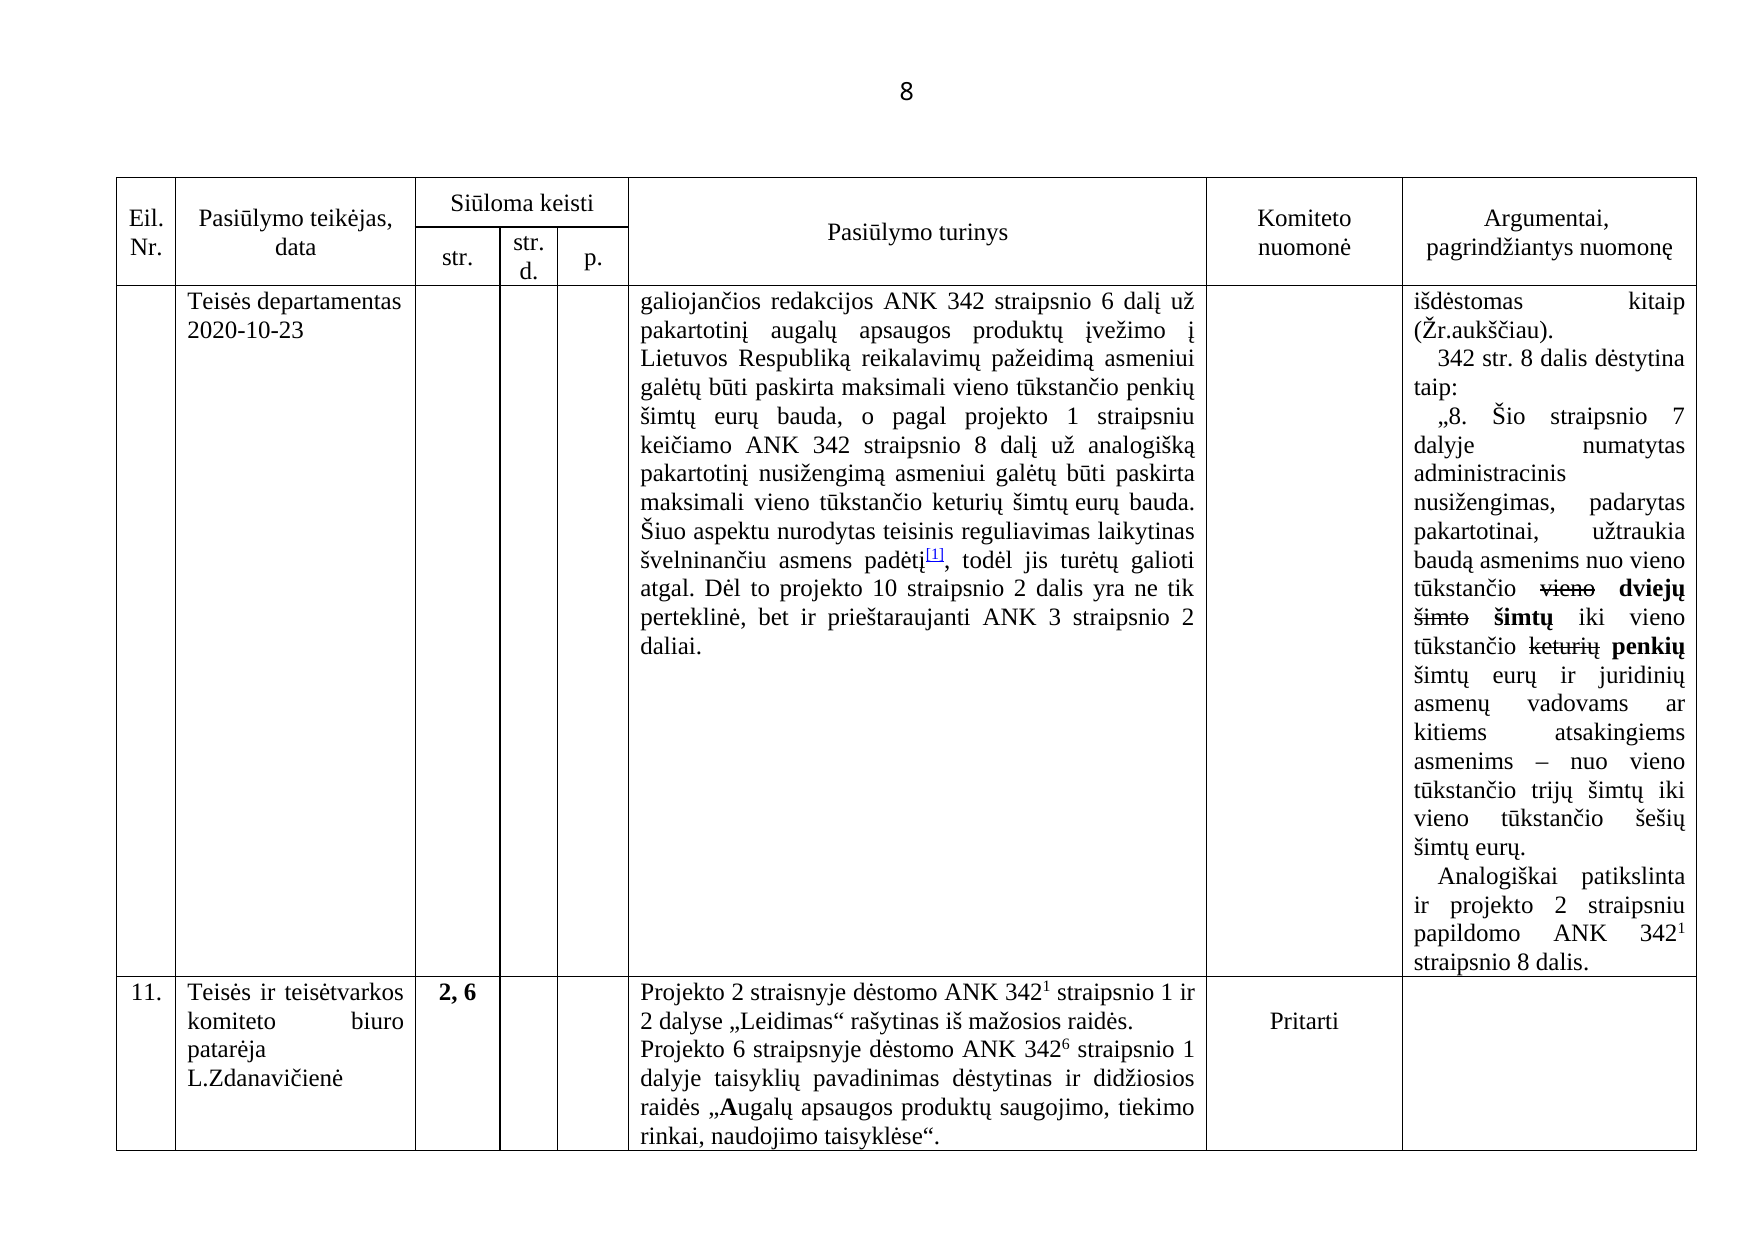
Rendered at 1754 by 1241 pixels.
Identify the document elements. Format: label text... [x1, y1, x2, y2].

table_cell str. [416, 228, 499, 285]
table_header Siūloma keisti [416, 178, 628, 226]
table_cell Pritarti [1207, 977, 1402, 1149]
table_cell [1207, 286, 1402, 976]
table_cell išdėstomas kitaip (Žr.aukščiau). 342 str. 8 dalis dėstytina taip: „8. Šio straipsnio 7 dalyje numatytas administracinis nusižengimas, padarytas pakartotinai, užtraukia baudą asmenims nuo vieno tūkstančio vieno dviejų šimto šimtų iki vieno tūkstančio keturių penkių šimtų eurų ir juridinių asmenų vadovams ar kitiems atsakingiems asmenims – nuo vieno tūkstančio trijų šimtų iki vieno tūkstančio šešių šimtų eurų. Analogiškai patikslinta ir projekto 2 straipsniu papildomo ANK 3421 straipsnio 8 dalis. [1403, 286, 1696, 976]
table_header Eil. Nr. [117, 178, 175, 285]
table_cell [117, 286, 175, 976]
table_cell Teisės ir teisėtvarkos komiteto biuro patarėja L.Zdanavičienė [176, 977, 415, 1149]
table_cell 11. [117, 977, 175, 1149]
table_header Argumentai, pagrindžiantys nuomonę [1403, 178, 1696, 285]
table_cell [1403, 977, 1696, 1149]
table_cell str. d. [501, 228, 557, 285]
table_cell [558, 977, 628, 1149]
table_cell 2, 6 [416, 977, 499, 1149]
table_cell Projekto 2 straisnyje dėstomo ANK 3421 straipsnio 1 ir 2 dalyse „Leidimas“ rašytinas iš mažosios raidės. Projekto 6 straipsnyje dėstomo ANK 3426 straipsnio 1 dalyje taisyklių pavadinimas dėstytinas ir didžiosios raidės „Augalų apsaugos produktų saugojimo, tiekimo rinkai, naudojimo taisyklėse“. [629, 977, 1206, 1149]
table_cell [501, 977, 557, 1149]
table_cell [501, 286, 557, 976]
table_cell galiojančios redakcijos ANK 342 straipsnio 6 dalį už pakartotinį augalų apsaugos produktų įvežimo į Lietuvos Respubliką reikalavimų pažeidimą asmeniui galėtų būti paskirta maksimali vieno tūkstančio penkių šimtų eurų bauda, o pagal projekto 1 straipsniu keičiamo ANK 342 straipsnio 8 dalį už analogišką pakartotinį nusižengimą asmeniui galėtų būti paskirta maksimali vieno tūkstančio keturių šimtų eurų bauda. Šiuo aspektu nurodytas teisinis reguliavimas laikytinas švelninančiu asmens padėtį[1], todėl jis turėtų galioti atgal. Dėl to projekto 10 straipsnio 2 dalis yra ne tik perteklinė, bet ir prieštaraujanti ANK 3 straipsnio 2 daliai. [629, 286, 1206, 976]
table_header Pasiūlymo turinys [629, 178, 1206, 285]
table_cell p. [558, 228, 628, 285]
table_cell [558, 286, 628, 976]
table_header Komiteto nuomonė [1207, 178, 1402, 285]
table_cell [416, 286, 499, 976]
table_cell Teisės departamentas 2020-10-23 [176, 286, 415, 976]
table_header Pasiūlymo teikėjas, data [176, 178, 415, 285]
